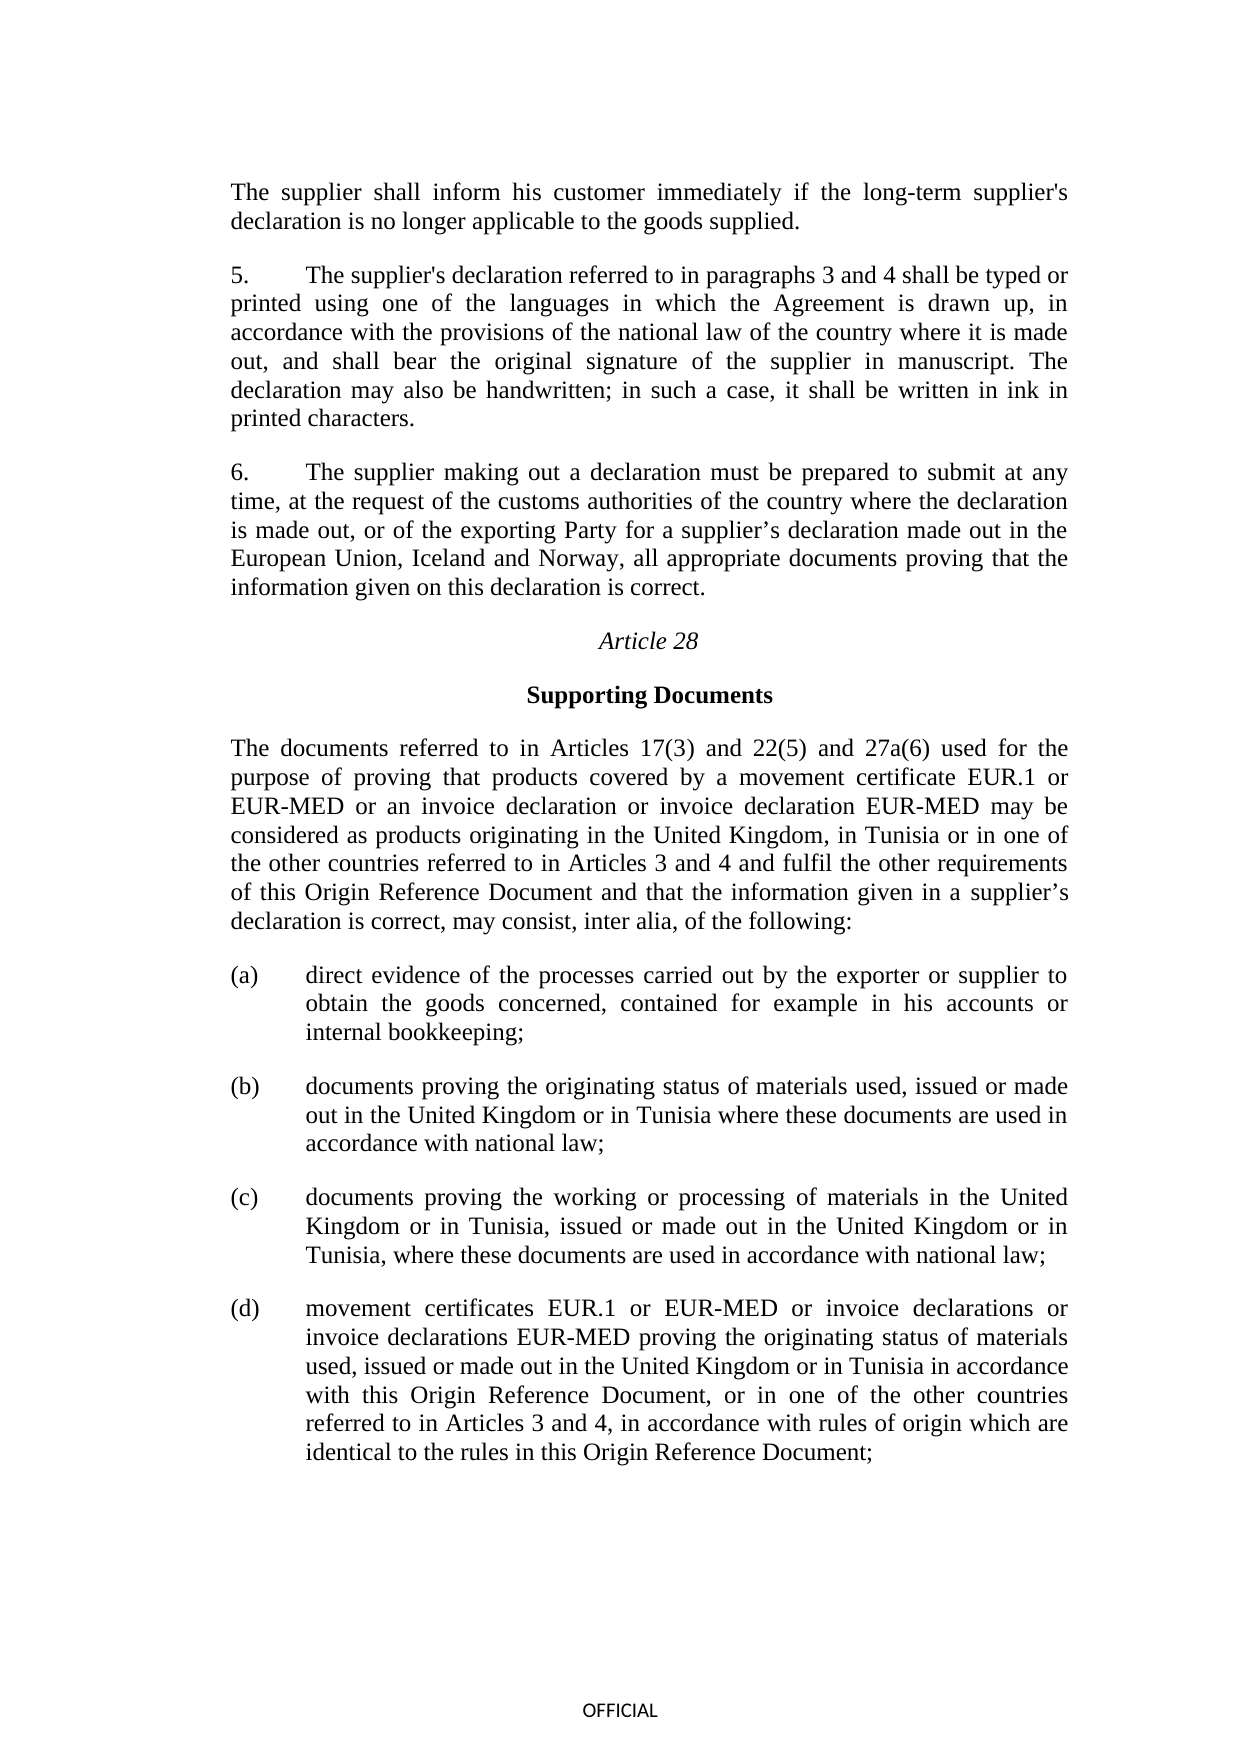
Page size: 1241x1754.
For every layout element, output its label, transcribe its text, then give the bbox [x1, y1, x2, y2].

text (a) direct evidence of the processes carried out by the exporter or supplier to obtain the goods concerned, contained for example in his accounts or internal bookkeeping; [230, 960, 1069, 1046]
text (c) documents proving the working or processing of materials in the United Kingdom or in Tunisia, issued or made out in the United Kingdom or in Tunisia, where these documents are used in accordance with national law; [230, 1182, 1069, 1268]
text The documents referred to in Articles 17(3) and 22(5) and 27a(6) used for the purpose of proving that products covered by a movement certificate EUR.1 or EUR-MED or an invoice declaration or invoice declaration EUR-MED may be considered as products originating in the United Kingdom, in Tunisia or in one of the other countries referred to in Articles 3 and 4 and fulfil the other requirements of this Origin Reference Document and that the information given in a supplier’s declaration is correct, may consist, inter alia, of the following: [230, 733, 1069, 935]
text 6. The supplier making out a declaration must be prepared to submit at any time, at the request of the customs authorities of the country where the declaration is made out, or of the exporting Party for a supplier’s declaration made out in the European Union, Iceland and Norway, all appropriate documents proving that the information given on this declaration is correct. [230, 457, 1069, 601]
text The supplier shall inform his customer immediately if the long-term supplier's declaration is no longer applicable to the goods supplied. [230, 177, 1069, 235]
text 5. The supplier's declaration referred to in paragraphs 3 and 4 shall be typed or printed using one of the languages in which the Agreement is drawn up, in accordance with the provisions of the national law of the country where it is made out, and shall bear the original signature of the supplier in manuscript. The declaration may also be handwritten; in such a case, it shall be written in ink in printed characters. [230, 260, 1069, 432]
text (d) movement certificates EUR.1 or EUR-MED or invoice declarations or invoice declarations EUR-MED proving the originating status of materials used, issued or made out in the United Kingdom or in Tunisia in accordance with this Origin Reference Document, or in one of the other countries referred to in Articles 3 and 4, in accordance with rules of origin which are identical to the rules in this Origin Reference Document; [230, 1293, 1069, 1466]
text Supporting Documents [230, 680, 1069, 708]
text Article 28 [230, 626, 1069, 655]
text (b) documents proving the originating status of materials used, issued or made out in the United Kingdom or in Tunisia where these documents are used in accordance with national law; [230, 1071, 1069, 1157]
